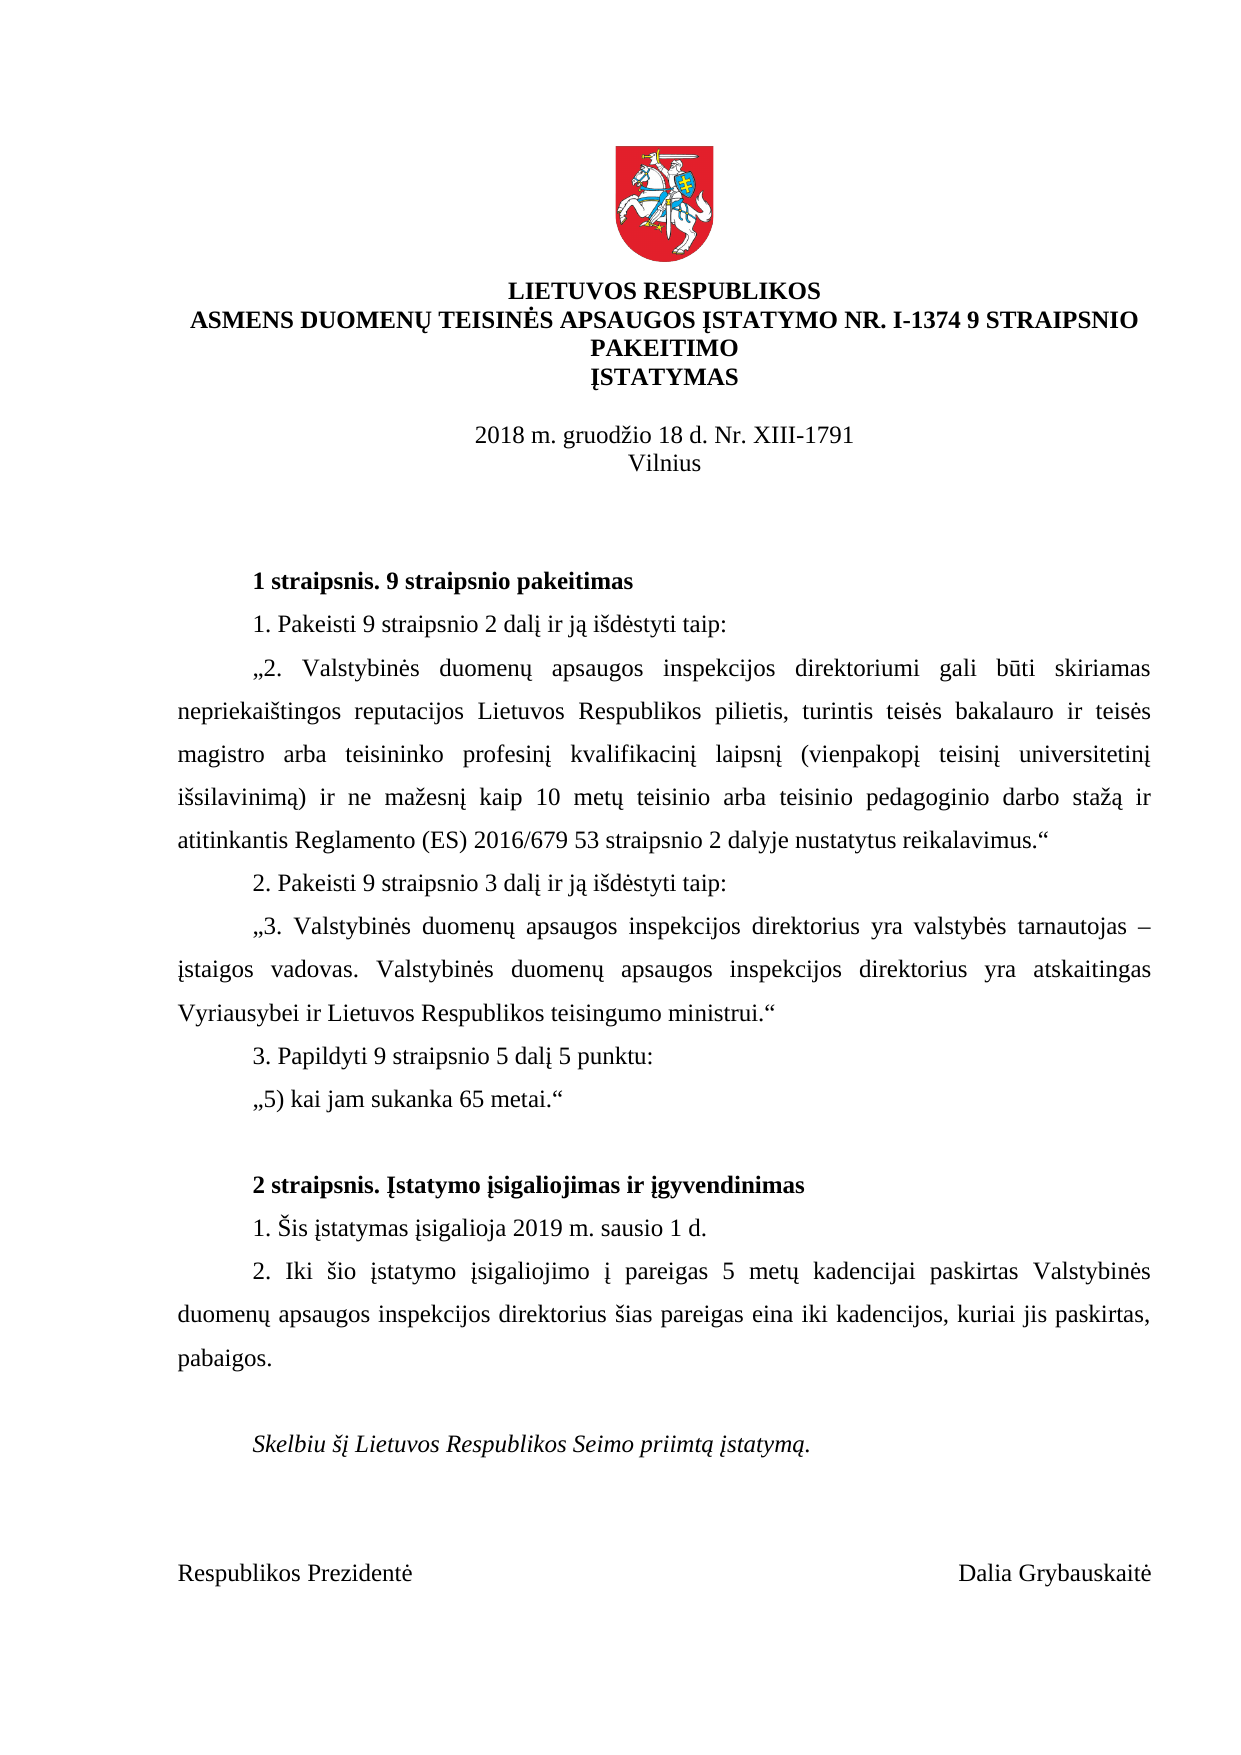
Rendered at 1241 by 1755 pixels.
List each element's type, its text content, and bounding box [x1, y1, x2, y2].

text Vilnius [177, 448, 1152, 477]
text 2. Pakeisti 9 straipsnio 3 dalį ir ją išdėstyti taip: [177, 868, 1152, 897]
text 3. Papildyti 9 straipsnio 5 dalį 5 punktu: [177, 1041, 1152, 1069]
text 2018 m. gruodžio 18 d. Nr. XIII-1791 [177, 420, 1152, 448]
text Skelbiu šį Lietuvos Respublikos Seimo priimtą įstatymą. [177, 1429, 1152, 1458]
text 2 straipsnis. Įstatymo įsigaliojimas ir įgyvendinimas [177, 1170, 1152, 1199]
text LIETUVOS RESPUBLIKOS [177, 276, 1152, 305]
text Respublikos Prezidentė Dalia Grybauskaitė [177, 1558, 1152, 1587]
text 1. Šis įstatymas įsigalioja 2019 m. sausio 1 d. [177, 1213, 1152, 1242]
text 1. Pakeisti 9 straipsnio 2 dalį ir ją išdėstyti taip: [177, 609, 1152, 638]
text „3. Valstybinės duomenų apsaugos inspekcijos direktorius yra valstybės tarnautojas – įstaigos vadovas. Valstybinės duomenų apsaugos inspekcijos direktorius yra atskaitingas Vyriausybei ir Lietuvos Respublikos teisingumo ministrui.“ [177, 911, 1152, 1026]
text „5) kai jam sukanka 65 metai.“ [177, 1084, 1152, 1113]
text ASMENS DUOMENŲ TEISINĖS APSAUGOS ĮSTATYMO NR. I-1374 9 STRAIPSNIO PAKEITIMO [177, 305, 1152, 362]
text 1 straipsnis. 9 straipsnio pakeitimas [177, 566, 1152, 595]
text ĮSTATYMAS [177, 362, 1152, 391]
text „2. Valstybinės duomenų apsaugos inspekcijos direktoriumi gali būti skiriamas nepriekaištingos reputacijos Lietuvos Respublikos pilietis, turintis teisės bakalauro ir teisės magistro arba teisininko profesinį kvalifikacinį laipsnį (vienpakopį teisinį universitetinį išsilavinimą) ir ne mažesnį kaip 10 metų teisinio arba teisinio pedagoginio darbo stažą ir atitinkantis Reglamento (ES) 2016/679 53 straipsnio 2 dalyje nustatytus reikalavimus.“ [177, 653, 1152, 854]
text 2. Iki šio įstatymo įsigaliojimo į pareigas 5 metų kadencijai paskirtas Valstybinės duomenų apsaugos inspekcijos direktorius šias pareigas eina iki kadencijos, kuriai jis paskirtas, pabaigos. [177, 1256, 1152, 1371]
